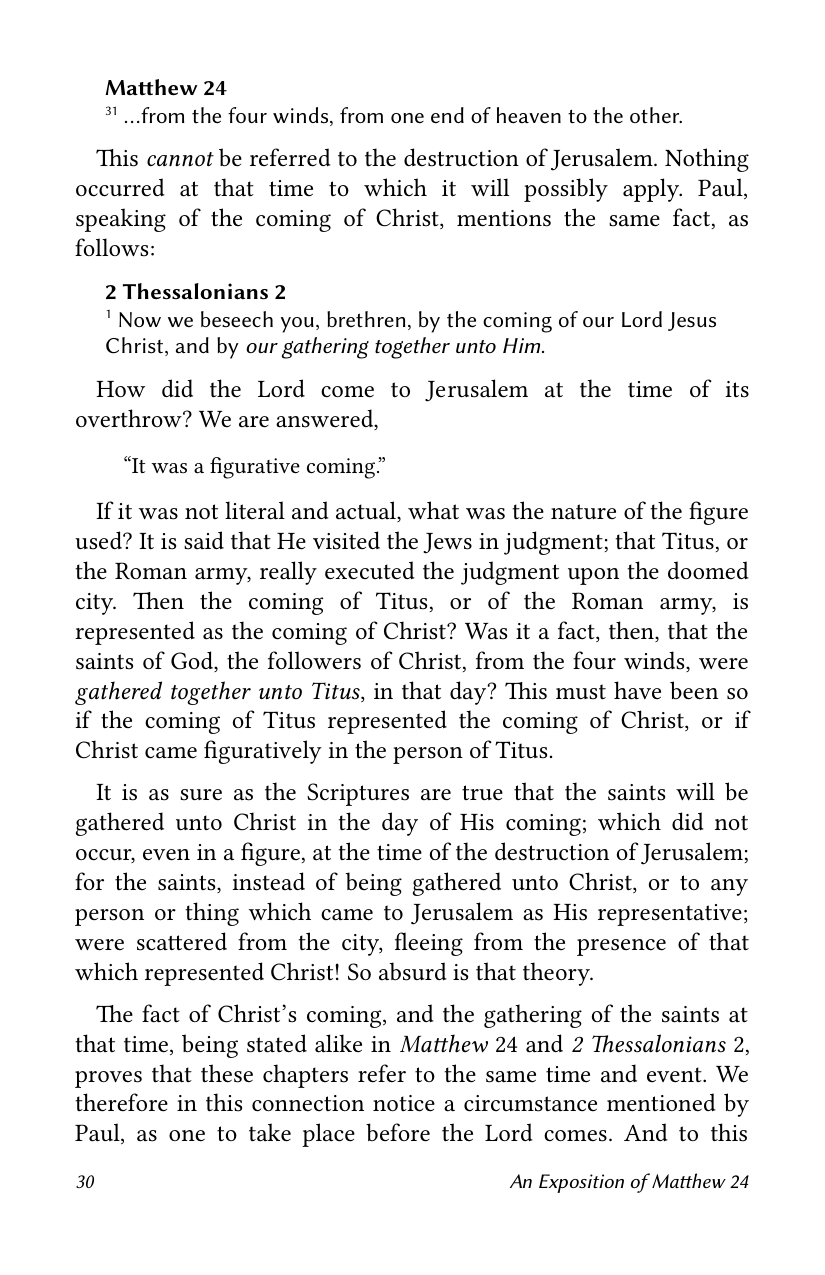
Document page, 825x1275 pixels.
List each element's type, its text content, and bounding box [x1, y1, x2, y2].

text 1 Now we beseech you, brethren, by the coming of our Lord Jesus Christ, and by our gathering together unto Him. [105, 306, 720, 359]
text 2 Thessalonians 2 [105, 279, 750, 305]
text The fact of Christ’s coming, and the gathering of the saints at that time, being stated alike in Matthew 24 and 2 Thessalonians 2, proves that these chapters refer to the same time and event. We therefore in this connection notice a circumstance mentioned by Paul, as one to take place before the Lord comes. And to this [75, 1000, 750, 1148]
text If it was not literal and actual, what was the nature of the figure used? It is said that He visited the Jews in judgment; that Titus, or the Roman army, really executed the judgment upon the doomed city. Then the coming of Titus, or of the Roman army, is represented as the coming of Christ? Was it a fact, then, that the saints of God, the followers of Christ, from the four winds, were gathered together unto Titus, in that day? This must have been so if the coming of Titus represented the coming of Christ, or if Christ came figuratively in the person of Titus. [75, 497, 750, 765]
text 31 ...from the four winds, from one end of heaven to the other. [105, 103, 720, 129]
text It is as sure as the Scriptures are true that the saints will be gathered unto Christ in the day of His coming; which did not occur, even in a figure, at the time of the destruction of Jerusalem; for the saints, instead of being gathered unto Christ, or to any person or thing which came to Jerusalem as His representative; were scattered from the city, fleeing from the presence of that which represented Christ! So absurd is that theory. [75, 778, 750, 986]
text “It was a figurative coming.” [105, 453, 720, 479]
text This cannot be referred to the destruction of Jerusalem. Nothing occurred at that time to which it will possibly apply. Paul, speaking of the coming of Christ, mentions the same fact, as follows: [75, 144, 750, 262]
text How did the Lord come to Jerusalem at the time of its overthrow? We are answered, [75, 375, 750, 433]
text Matthew 24 [105, 75, 750, 101]
